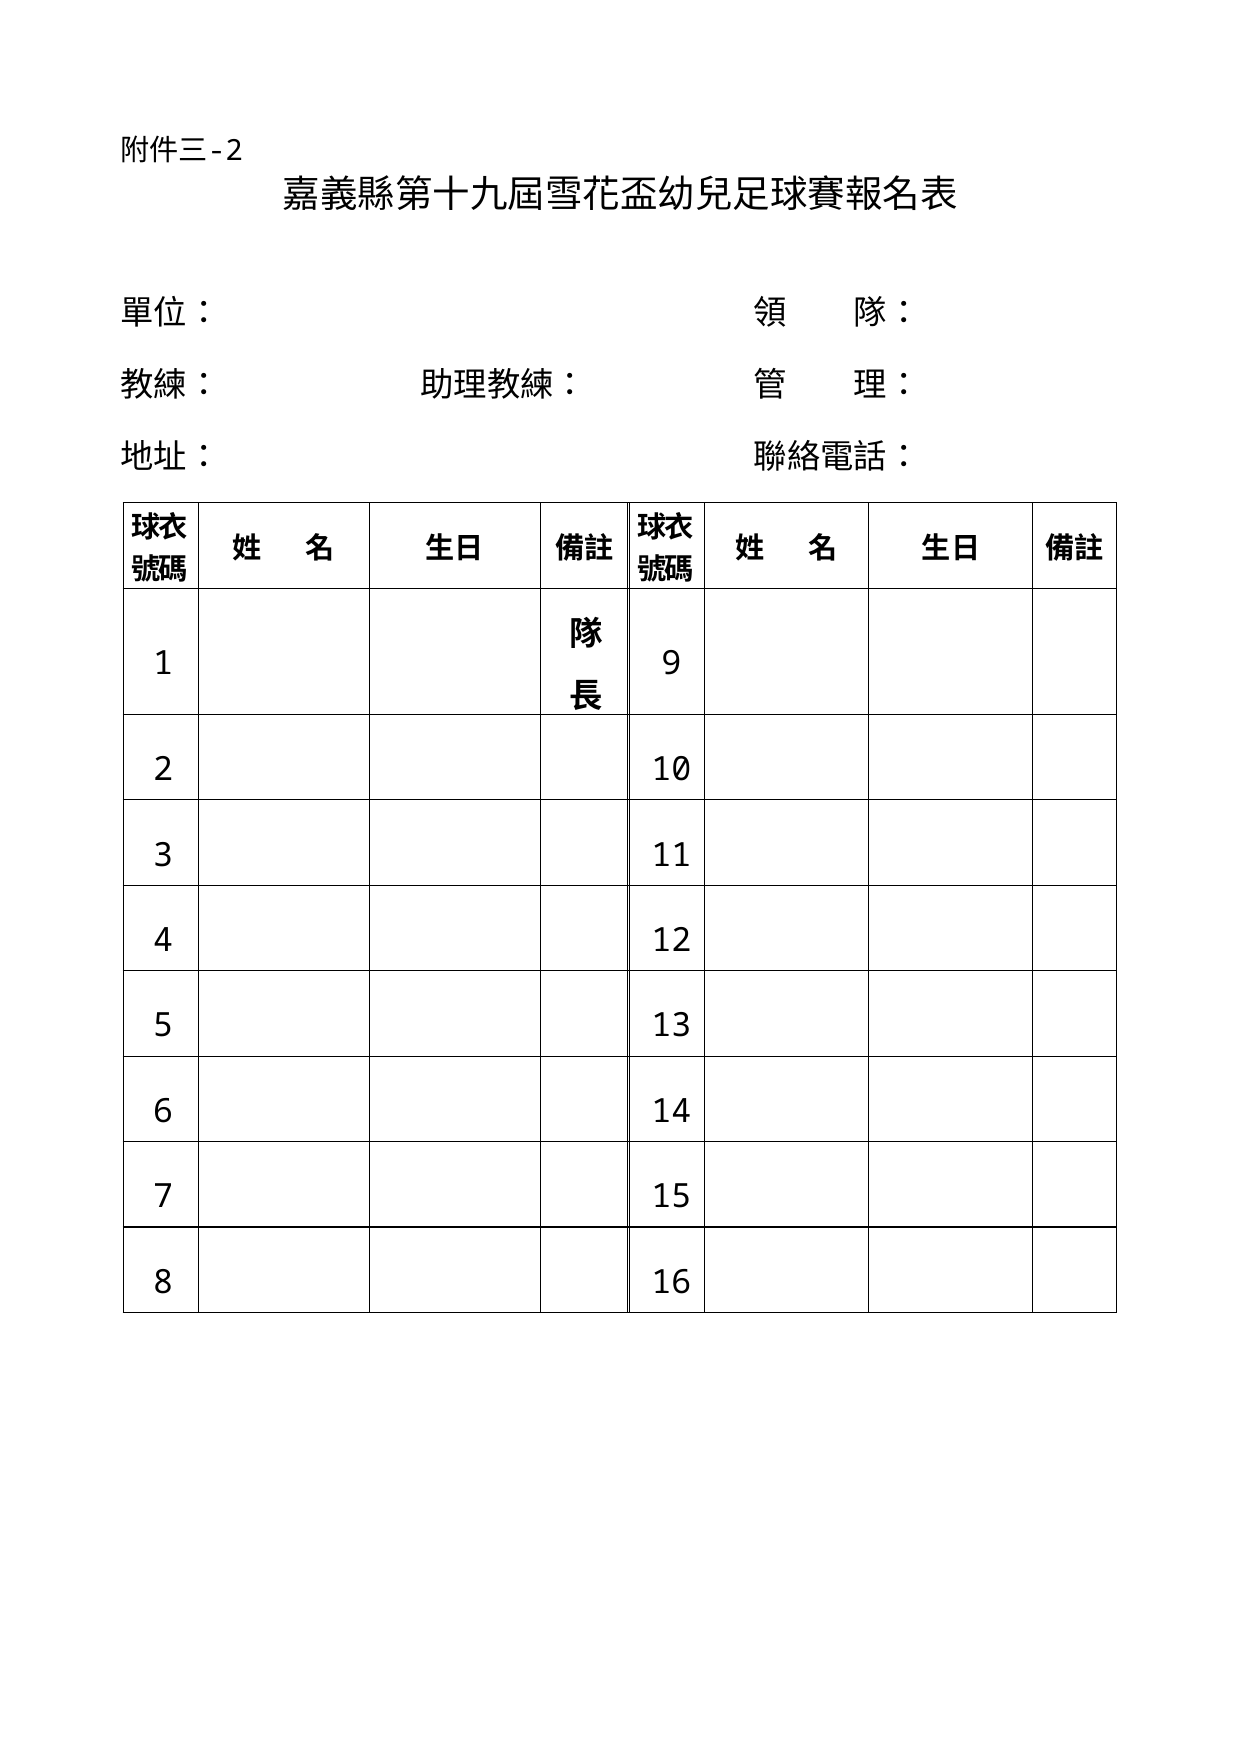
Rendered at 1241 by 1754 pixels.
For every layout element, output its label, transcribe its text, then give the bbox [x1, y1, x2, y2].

table_cell [370, 971, 540, 1056]
table_cell 5 [124, 971, 198, 1056]
table_cell [705, 1228, 868, 1312]
table_cell 7 [124, 1142, 198, 1226]
table_cell [199, 1142, 369, 1226]
table_cell [199, 589, 369, 714]
table_cell [1033, 589, 1116, 714]
table_cell [370, 715, 540, 799]
table_cell [370, 800, 540, 885]
table_cell 15 [630, 1142, 704, 1226]
table_cell [199, 1057, 369, 1141]
table_cell [705, 800, 868, 885]
table_header 姓 名 [705, 503, 868, 588]
table_cell [370, 1228, 540, 1312]
table_cell [869, 715, 1032, 799]
table_cell [869, 886, 1032, 970]
table_cell [541, 886, 627, 970]
table_cell [1033, 886, 1116, 970]
table_cell 9 [630, 589, 704, 714]
table_cell [1033, 800, 1116, 885]
table_cell [199, 971, 369, 1056]
table_cell 4 [124, 886, 198, 970]
table_cell 11 [630, 800, 704, 885]
table_cell 13 [630, 971, 704, 1056]
table_cell [199, 886, 369, 970]
table_header 備註 [1033, 503, 1116, 588]
table_cell [869, 589, 1032, 714]
table_cell 10 [630, 715, 704, 799]
table_cell [541, 715, 627, 799]
table_cell [541, 971, 627, 1056]
table_cell 1 [124, 589, 198, 714]
text 教練： 助理教練： 管 理： [120, 358, 1120, 406]
table_cell 2 [124, 715, 198, 799]
table_cell [869, 1057, 1032, 1141]
table_cell [1033, 1057, 1116, 1141]
text 單位： 領 隊： [120, 285, 1120, 334]
table_cell 16 [630, 1228, 704, 1312]
table_cell [1033, 971, 1116, 1056]
table_cell [705, 971, 868, 1056]
table_cell 8 [124, 1228, 198, 1312]
table_cell [541, 1057, 627, 1141]
table_cell 3 [124, 800, 198, 885]
table_cell [199, 800, 369, 885]
table_cell [705, 589, 868, 714]
table_cell [869, 800, 1032, 885]
table_cell [199, 1228, 369, 1312]
text 地址： 聯絡電話： [120, 430, 1120, 478]
table_cell [1033, 715, 1116, 799]
table_cell [705, 1057, 868, 1141]
table_cell [541, 800, 627, 885]
table_header 球衣 號碼 [124, 503, 198, 588]
text 附件三-2 [120, 127, 1120, 169]
table_cell [1033, 1142, 1116, 1226]
table_header 球衣 號碼 [630, 503, 704, 588]
table_cell [705, 1142, 868, 1226]
table_cell [370, 1142, 540, 1226]
table_cell [869, 971, 1032, 1056]
table_cell [705, 886, 868, 970]
table_cell 6 [124, 1057, 198, 1141]
table_cell [705, 715, 868, 799]
table_cell [370, 1057, 540, 1141]
table_header 姓 名 [199, 503, 369, 588]
table_cell 14 [630, 1057, 704, 1141]
table_cell [541, 1142, 627, 1226]
table_cell [869, 1228, 1032, 1312]
table_cell [541, 1228, 627, 1312]
table_cell [370, 589, 540, 714]
text 嘉義縣第十九屆雪花盃幼兒足球賽報名表 [120, 169, 1120, 217]
table_cell 隊長 [541, 589, 627, 714]
table_cell [370, 886, 540, 970]
table_header 生日 [869, 503, 1032, 588]
table_cell [869, 1142, 1032, 1226]
table_cell [199, 715, 369, 799]
table_header 生日 [370, 503, 540, 588]
table_header 備註 [541, 503, 627, 588]
table_cell [1033, 1228, 1116, 1312]
table_cell 12 [630, 886, 704, 970]
